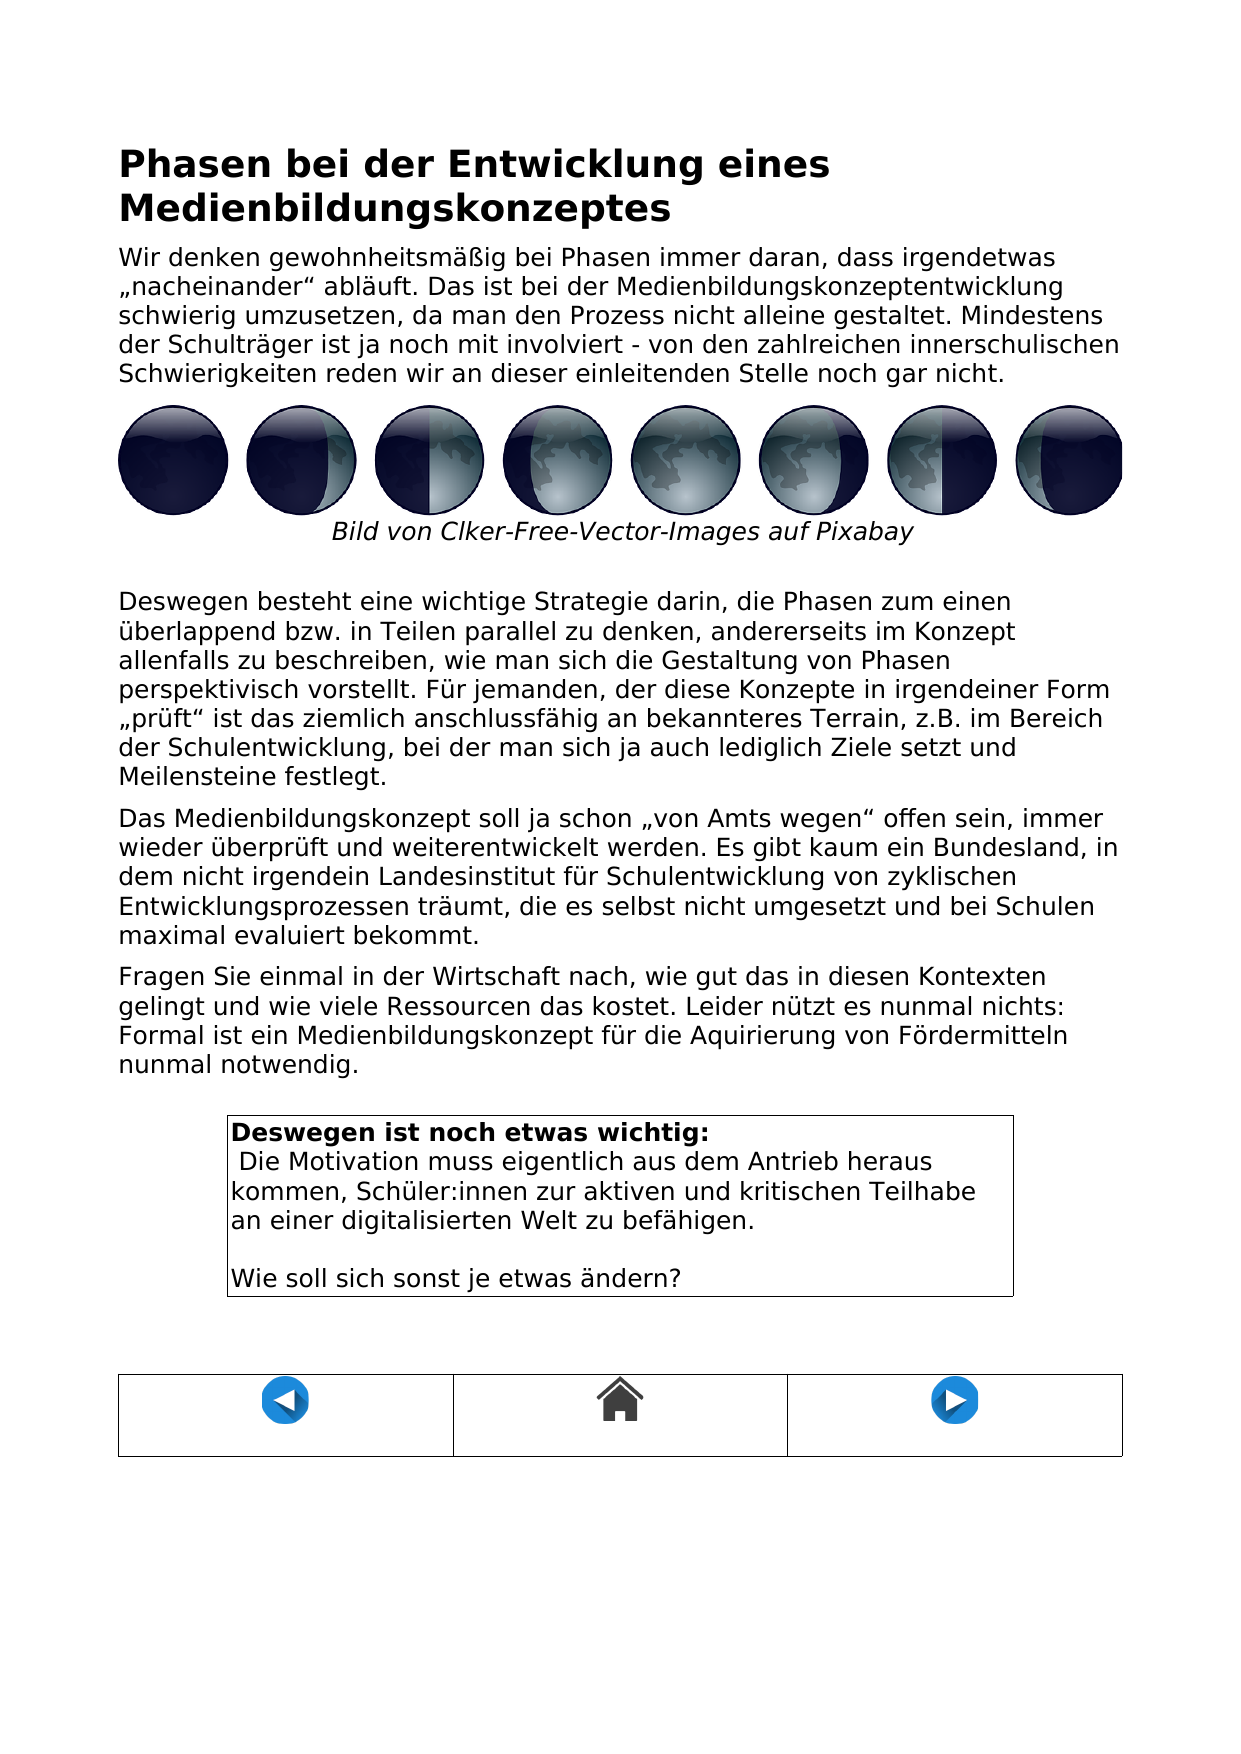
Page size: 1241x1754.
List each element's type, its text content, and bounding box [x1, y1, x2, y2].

picture [596, 1376, 644, 1421]
text Deswegen besteht eine wichtige Strategie darin, die Phasen zum einen überlappend bzw. in Teilen parallel zu denken, andererseits im Konzept allenfalls zu beschreiben, wie man sich die Gestaltung von Phasen perspektivisch vorstellt. Für jemanden, der diese Konzepte in irgendeiner Form „prüft“ ist das ziemlich anschlussfähig an bekannteres Terrain, z.B. im Bereich der Schulentwicklung, bei der man sich ja auch lediglich Ziele setzt und Meilensteine festlegt. [118, 587, 1122, 792]
picture [118, 401, 1123, 517]
text Bild von Clker-Free-Vector-Images auf Pixabay [118, 517, 1122, 546]
table_header Deswegen ist noch etwas wichtig: Die Motivation muss eigentlich aus dem Antrieb heraus kommen, Schüler:innen zur aktiven und kritischen Teilhabe an einer digitalisierten Welt zu befähigen. Wie soll sich sonst je etwas ändern? [228, 1116, 1013, 1296]
table_header [454, 1375, 787, 1456]
text Das Medienbildungskonzept soll ja schon „von Amts wegen“ offen sein, immer wieder überprüft und weiterentwickelt werden. Es gibt kaum ein Bundesland, in dem nicht irgendein Landesinstitut für Schulentwicklung von zyklischen Entwicklungsprozessen träumt, die es selbst nicht umgesetzt und bei Schulen maximal evaluiert bekommt. [118, 804, 1122, 950]
picture [931, 1376, 979, 1424]
text Fragen Sie einmal in der Wirtschaft nach, wie gut das in diesen Kontexten gelingt und wie viele Ressourcen das kostet. Leider nützt es nunmal nichts: Formal ist ein Medienbildungskonzept für die Aquirierung von Fördermitteln nunmal notwendig. [118, 962, 1122, 1079]
table_header [788, 1375, 1122, 1456]
picture [262, 1376, 309, 1424]
table_header [119, 1375, 453, 1456]
subtitle Phasen bei der Entwicklung eines Medienbildungskonzeptes [118, 143, 1122, 230]
text Wir denken gewohnheitsmäßig bei Phasen immer daran, dass irgendetwas „nacheinander“ abläuft. Das ist bei der Medienbildungskonzeptentwicklung schwierig umzusetzen, da man den Prozess nicht alleine gestaltet. Mindestens der Schulträger ist ja noch mit involviert - von den zahlreichen innerschulischen Schwierigkeiten reden wir an dieser einleitenden Stelle noch gar nicht. [118, 243, 1122, 389]
